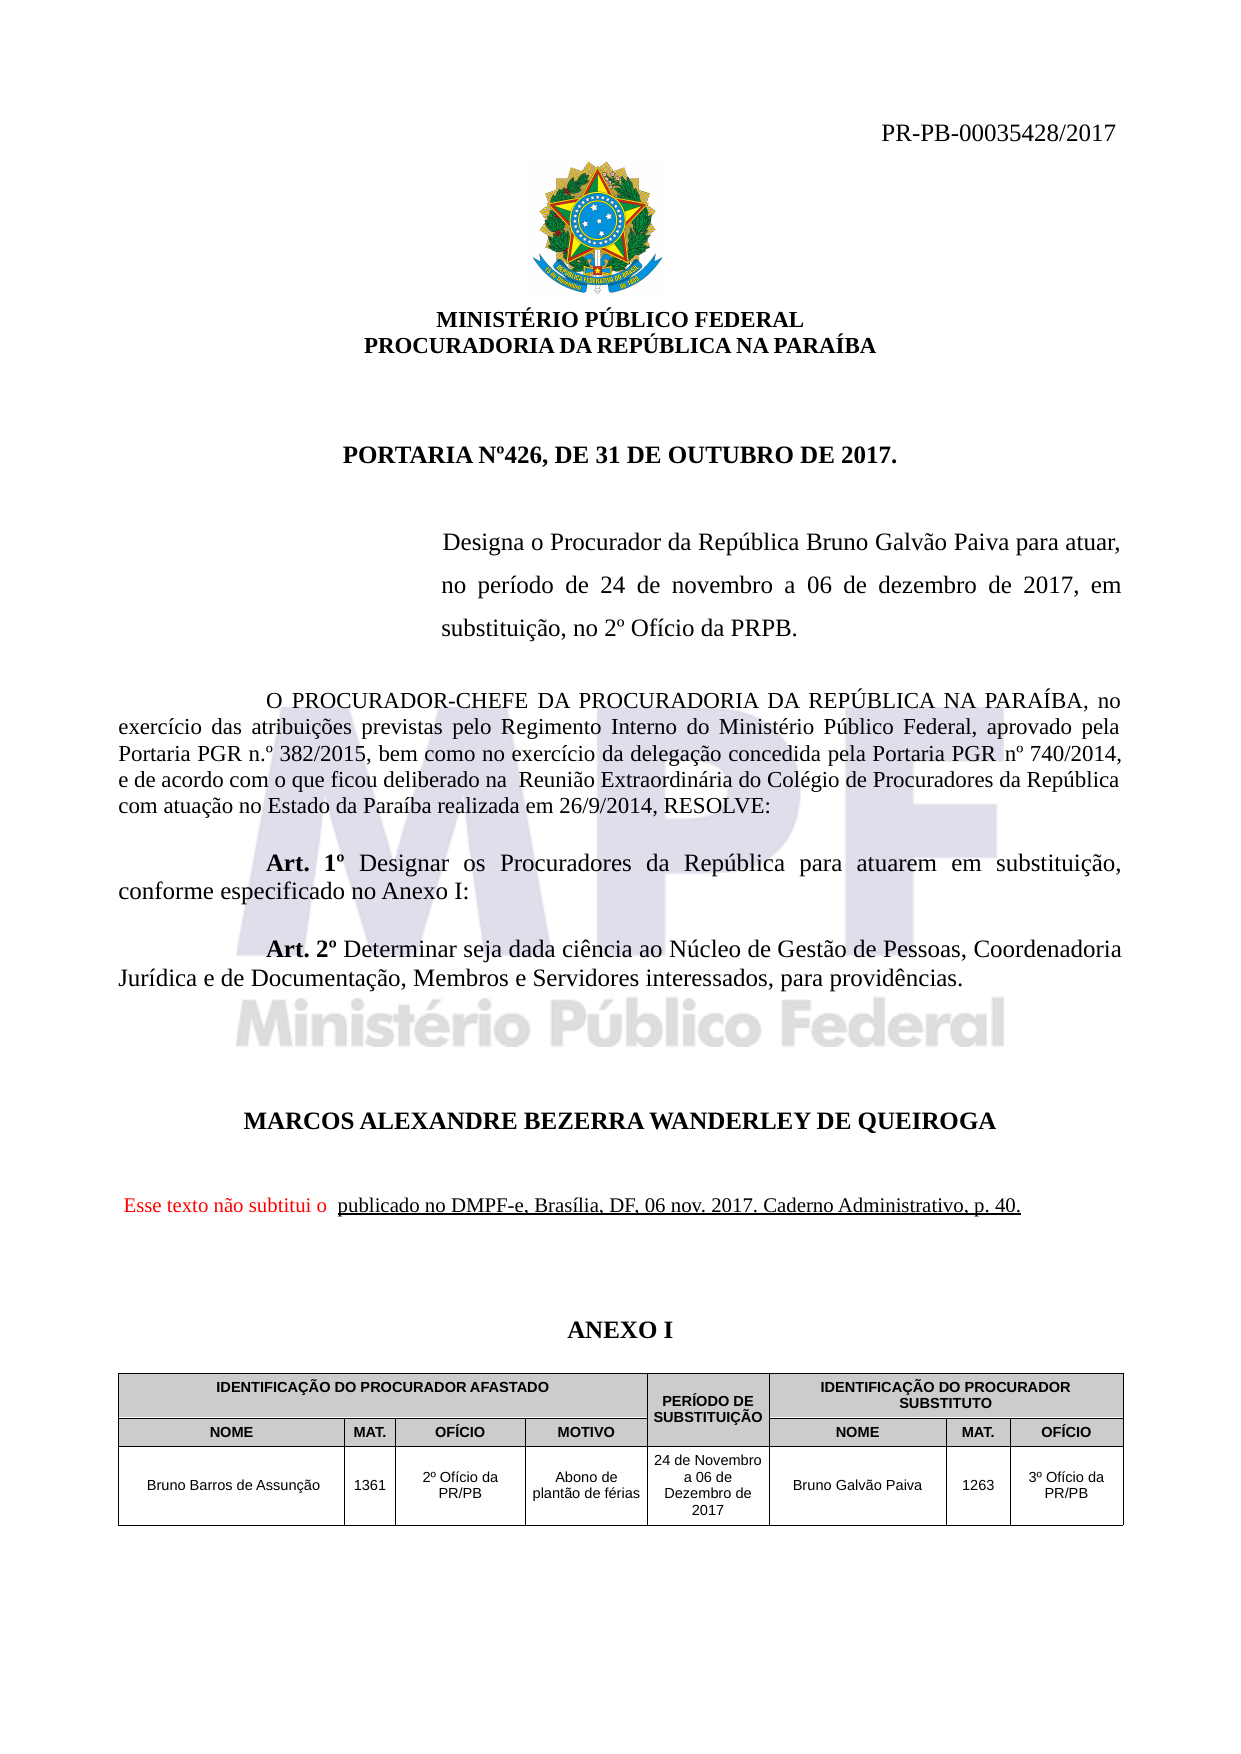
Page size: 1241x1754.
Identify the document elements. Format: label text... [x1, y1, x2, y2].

text ANEXO I [118, 1315, 1122, 1344]
table_header PERÍODO DE SUBSTITUIÇÃO [648, 1374, 769, 1446]
table_cell OFÍCIO [396, 1419, 525, 1446]
table_header IDENTIFICAÇÃO DO PROCURADOR AFASTADO [119, 1374, 647, 1417]
picture [236, 905, 1004, 934]
table_cell 1263 [947, 1447, 1010, 1524]
picture [236, 819, 1004, 848]
picture [236, 991, 1004, 1047]
text PR-PB-00035428/2017 [118, 118, 1122, 147]
text MINISTÉRIO PÚBLICO FEDERAL [118, 306, 1122, 332]
table_cell Abono de plantão de férias [526, 1447, 647, 1524]
table_header IDENTIFICAÇÃO DO PROCURADOR SUBSTITUTO [770, 1374, 1123, 1417]
table_cell MAT. [947, 1419, 1010, 1446]
table_cell MOTIVO [526, 1419, 647, 1446]
text O PROCURADOR-CHEFE DA PROCURADORIA DA REPÚBLICA NA PARAÍBA, no exercício das atribuições previstas pelo Regimento Interno do Ministério Público Federal, aprovado pela Portaria PGR n.º 382/2015, bem como no exercício da delegação concedida pela Portaria PGR nº 740/2014, e de acordo com o que ficou deliberado na Reunião Extraordinária do Colégio de Procuradores da República com atuação no Estado da Paraíba realizada em 26/9/2014, RESOLVE: [118, 685, 1122, 819]
table_cell NOME [770, 1419, 946, 1446]
text PROCURADORIA DA REPÚBLICA NA PARAÍBA [118, 332, 1122, 359]
table_cell 1361 [345, 1447, 395, 1524]
table_cell 2º Ofício da PR/PB [396, 1447, 525, 1524]
table_cell Bruno Barros de Assunção [119, 1447, 344, 1524]
table_cell MAT. [345, 1419, 395, 1446]
table_cell Bruno Galvão Paiva [770, 1447, 946, 1524]
table_cell 24 de Novembro a 06 de Dezembro de 2017 [648, 1447, 769, 1524]
table_cell 3º Ofício da PR/PB [1011, 1447, 1123, 1524]
text MARCOS ALEXANDRE BEZERRA WANDERLEY DE QUEIROGA [118, 1106, 1122, 1135]
table_cell OFÍCIO [1011, 1419, 1123, 1446]
text Designa o Procurador da República Bruno Galvão Paiva para atuar, no período de 24 de novembro a 06 de dezembro de 2017, em substituição, no 2º Ofício da PRPB. [441, 527, 1122, 642]
text Esse texto não subtitui o publicado no DMPF-e, Brasília, DF, 06 nov. 2017. Caderno Administrativo, p. 40. [118, 1193, 1122, 1217]
text Art. 1º Designar os Procuradores da República para atuarem em substituição, conforme especificado no Anexo I: [118, 848, 1122, 905]
table_cell NOME [119, 1419, 344, 1446]
picture [528, 158, 667, 297]
text Art. 2º Determinar seja dada ciência ao Núcleo de Gestão de Pessoas, Coordenadoria Jurídica e de Documentação, Membros e Servidores interessados, para providências. [118, 934, 1122, 991]
text PORTARIA Nº426, DE 31 DE OUTUBRO DE 2017. [118, 440, 1122, 469]
